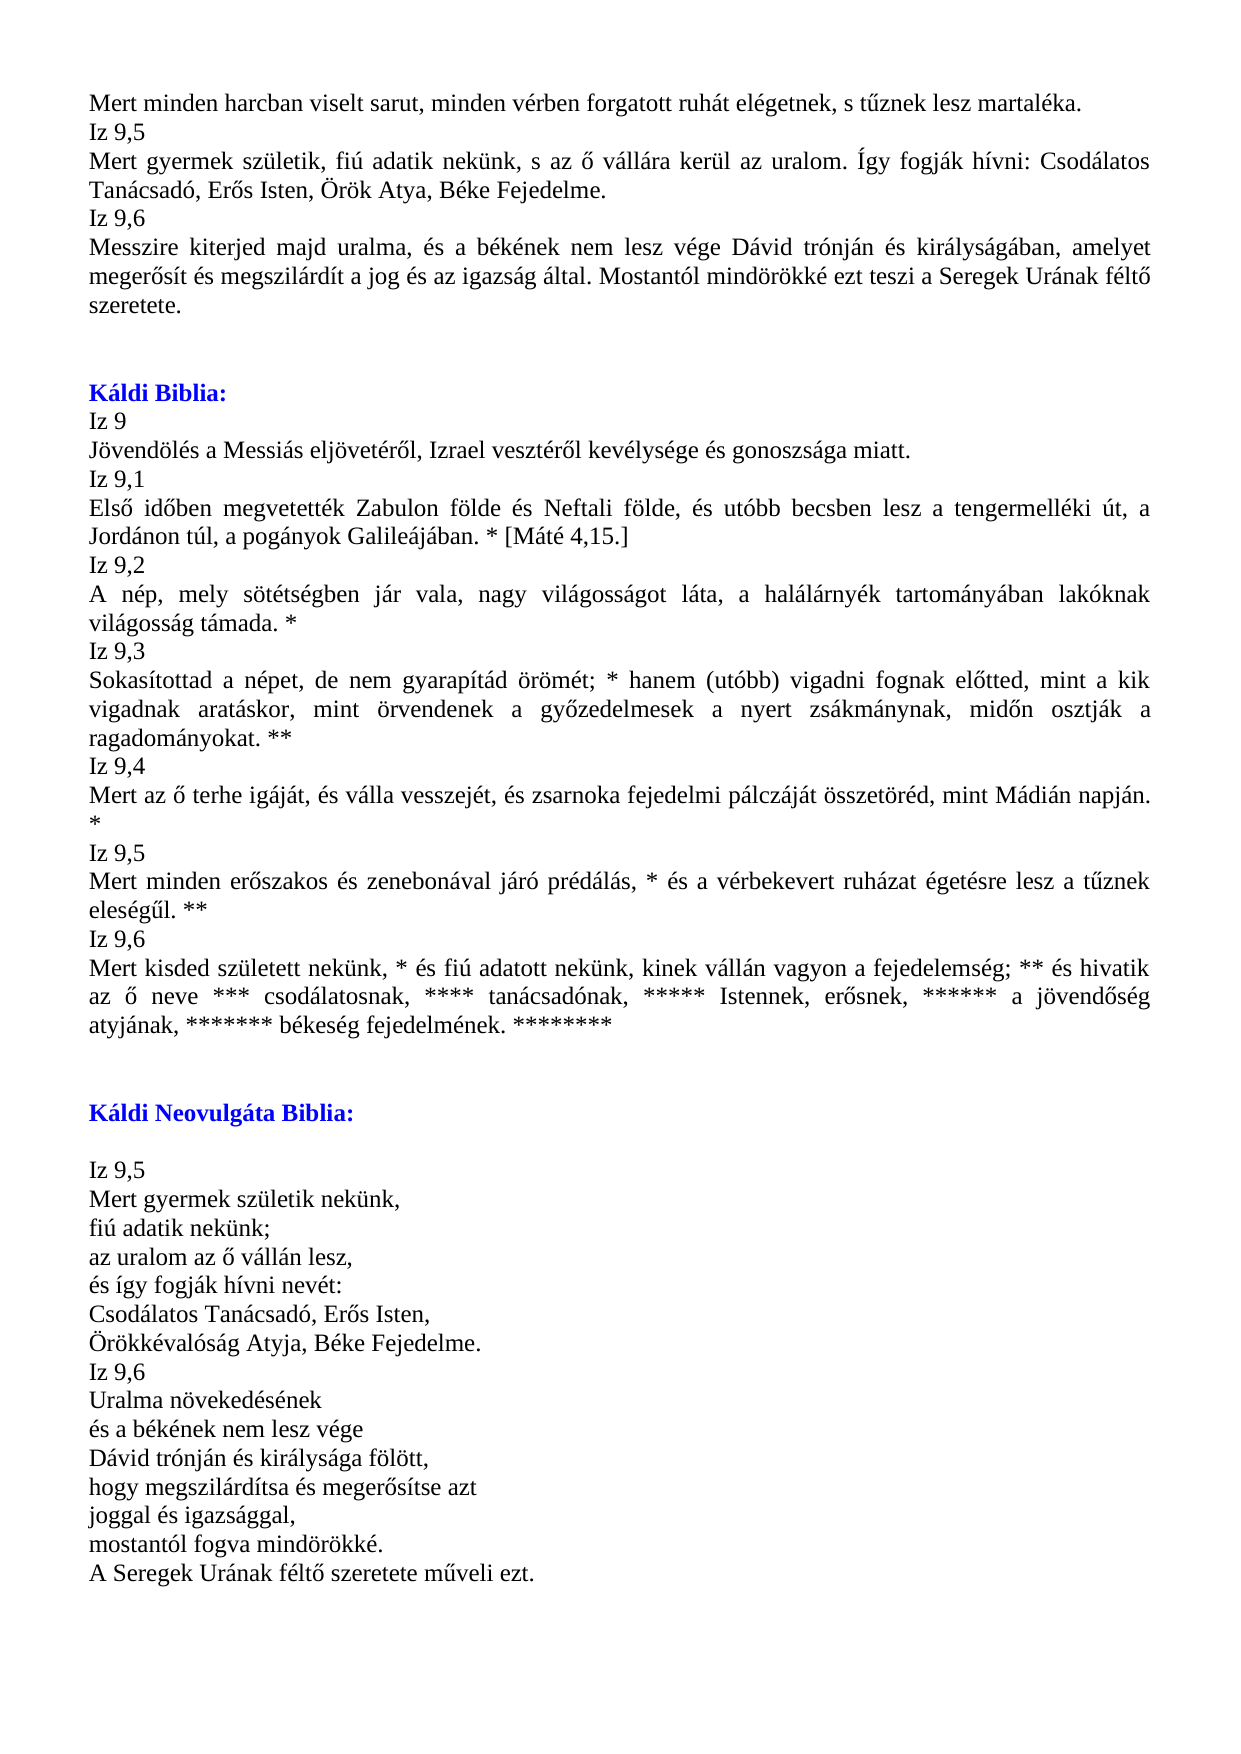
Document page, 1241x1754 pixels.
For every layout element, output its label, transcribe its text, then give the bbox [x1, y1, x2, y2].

text Iz 9,6 [88, 1357, 1152, 1385]
text és így fogják hívni nevét: [88, 1270, 1152, 1299]
text Mert kisded született nekünk, * és fiú adatott nekünk, kinek vállán vagyon a fejedelemség; ** és hivatik az ő neve *** csodálatosnak, **** tanácsadónak, ***** Istennek, erősnek, ****** a jövendőség atyjának, ******* békeség fejedelmének. ******** [88, 953, 1152, 1039]
text és a békének nem lesz vége [88, 1414, 1152, 1443]
text A nép, mely sötétségben jár vala, nagy világosságot láta, a halálárnyék tartományában lakóknak világosság támada. * [88, 579, 1152, 636]
text Iz 9,1 [88, 464, 1152, 493]
text Mert gyermek születik, fiú adatik nekünk, s az ő vállára kerül az uralom. Így fogják hívni: Csodálatos Tanácsadó, Erős Isten, Örök Atya, Béke Fejedelme. [88, 146, 1152, 203]
text Dávid trónján és királysága fölött, [88, 1443, 1152, 1472]
text Iz 9,4 [88, 751, 1152, 780]
text Iz 9,5 [88, 838, 1152, 866]
text Iz 9,5 [88, 117, 1152, 146]
text Iz 9,5 [88, 1155, 1152, 1184]
text Örökkévalóság Atyja, Béke Fejedelme. [88, 1328, 1152, 1357]
text Iz 9,3 [88, 636, 1152, 665]
text Mert gyermek születik nekünk, [88, 1184, 1152, 1213]
text Uralma növekedésének [88, 1385, 1152, 1414]
text Iz 9,6 [88, 924, 1152, 953]
text fiú adatik nekünk; [88, 1213, 1152, 1242]
text Iz 9,6 [88, 203, 1152, 232]
text Csodálatos Tanácsadó, Erős Isten, [88, 1299, 1152, 1328]
text Iz 9 [88, 406, 1152, 435]
text Káldi Neovulgáta Biblia: [88, 1098, 1152, 1127]
text A Seregek Urának féltő szeretete műveli ezt. [88, 1558, 1152, 1587]
text Sokasítottad a népet, de nem gyarapítád örömét; * hanem (utóbb) vigadni fognak előtted, mint a kik vigadnak aratáskor, mint örvendenek a győzedelmesek a nyert zsákmánynak, midőn osztják a ragadományokat. ** [88, 665, 1152, 751]
text Káldi Biblia: [88, 378, 1152, 406]
text Mert az ő terhe igáját, és válla vesszejét, és zsarnoka fejedelmi pálczáját összetöréd, mint Mádián napján. * [88, 780, 1152, 838]
text joggal és igazsággal, [88, 1500, 1152, 1529]
text mostantól fogva mindörökké. [88, 1529, 1152, 1558]
text Messzire kiterjed majd uralma, és a békének nem lesz vége Dávid trónján és királyságában, amelyet megerősít és megszilárdít a jog és az igazság által. Mostantól mindörökké ezt teszi a Seregek Urának féltő szeretete. [88, 232, 1152, 318]
text Mert minden erőszakos és zenebonával járó prédálás, * és a vérbekevert ruházat égetésre lesz a tűznek eleségűl. ** [88, 866, 1152, 924]
text Iz 9,2 [88, 550, 1152, 579]
text az uralom az ő vállán lesz, [88, 1242, 1152, 1270]
text hogy megszilárdítsa és megerősítse azt [88, 1472, 1152, 1500]
text Jövendölés a Messiás eljövetéről, Izrael vesztéről kevélysége és gonoszsága miatt. [88, 435, 1152, 464]
text Mert minden harcban viselt sarut, minden vérben forgatott ruhát elégetnek, s tűznek lesz martaléka. [88, 88, 1152, 117]
text Első időben megvetették Zabulon földe és Neftali földe, és utóbb becsben lesz a tengermelléki út, a Jordánon túl, a pogányok Galileájában. * [Máté 4,15.] [88, 493, 1152, 550]
